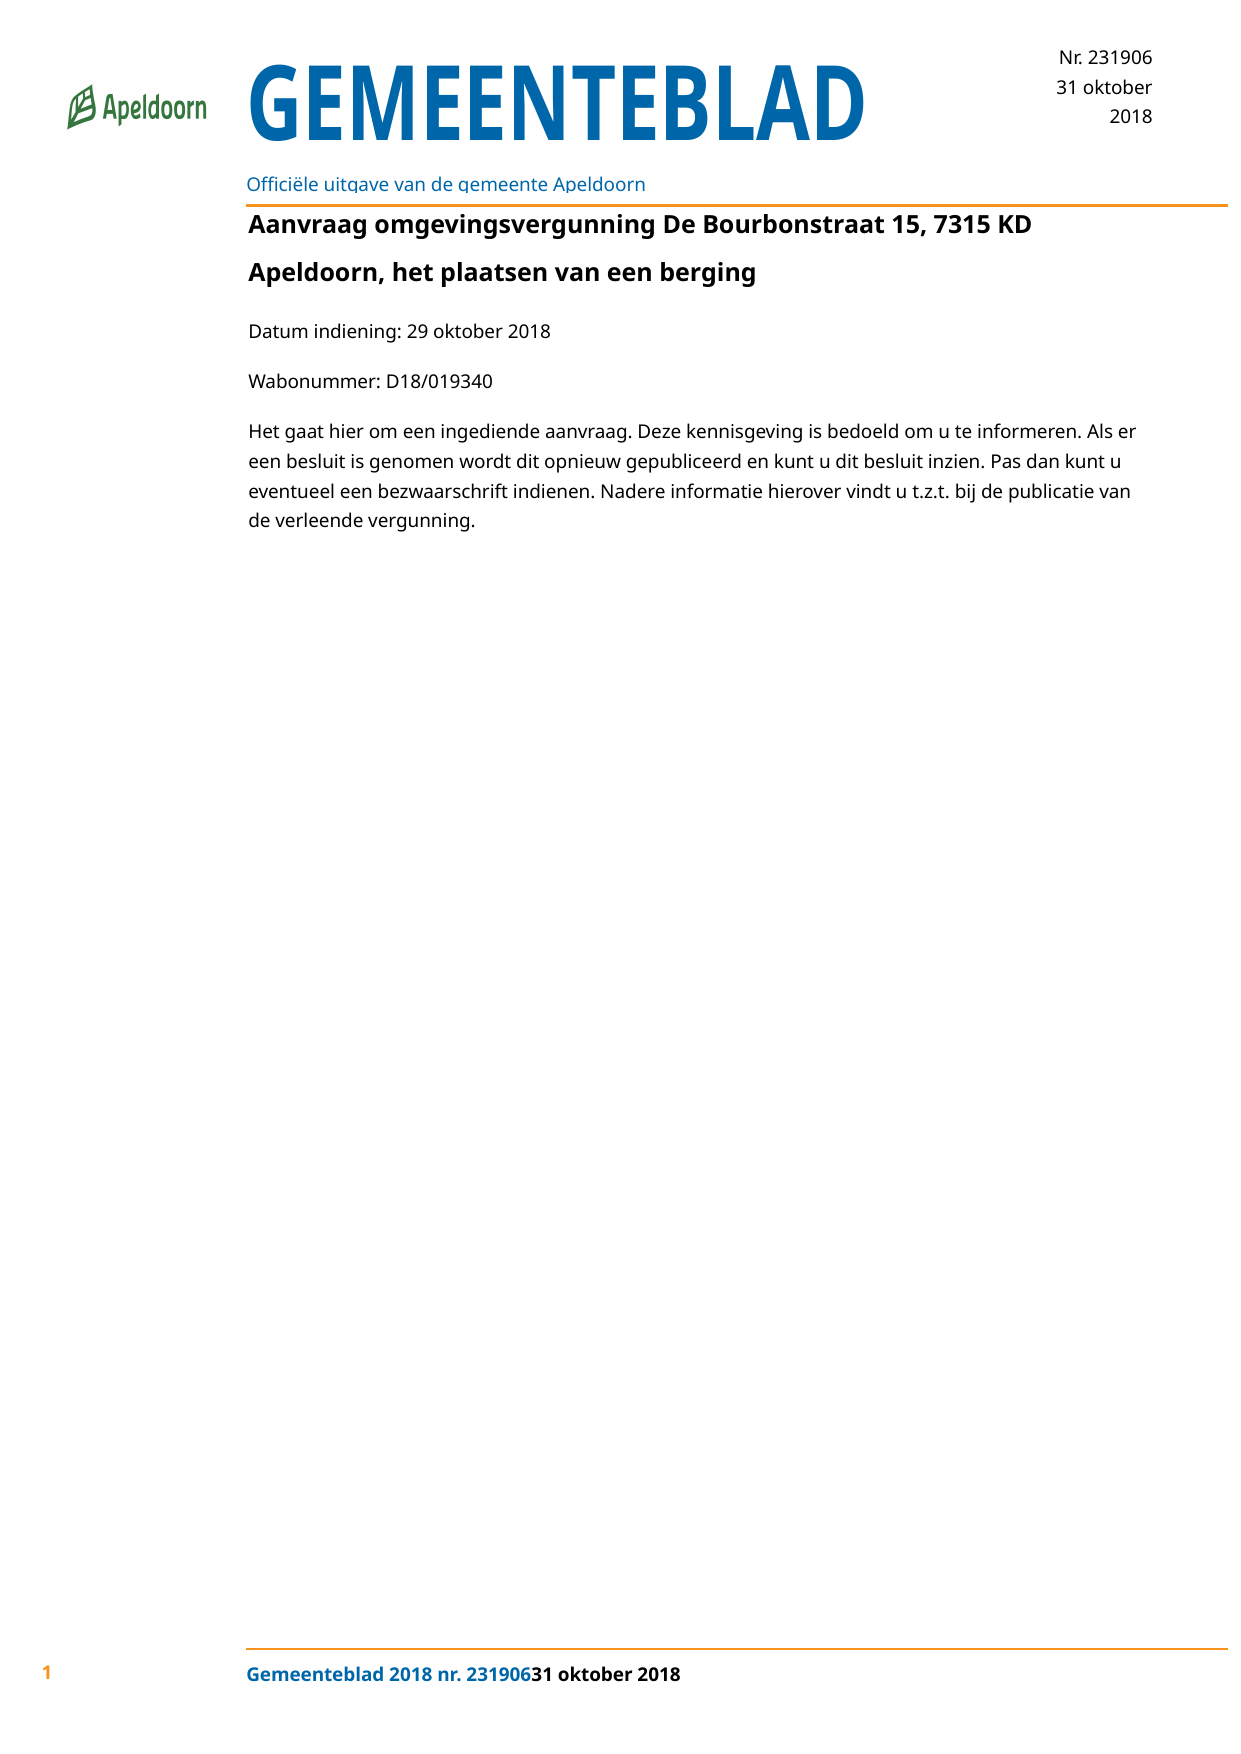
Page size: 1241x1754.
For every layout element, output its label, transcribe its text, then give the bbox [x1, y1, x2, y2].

text Wabonummer: D18/019340 [248, 368, 1152, 394]
text Aanvraag omgevingsvergunning De Bourbonstraat 15, 7315 KD Apeldoorn, het plaatsen van een berging [248, 207, 1152, 288]
text Datum indiening: 29 oktober 2018 [248, 318, 1152, 344]
text Het gaat hier om een ingediende aanvraag. Deze kennisgeving is bedoeld om u te informeren. Als er een besluit is genomen wordt dit opnieuw gepubliceerd en kunt u dit besluit inzien. Pas dan kunt u eventueel een bezwaarschrift indienen. Nadere informatie hierover vindt u t.z.t. bij de publicatie van de verleende vergunning. [248, 419, 1152, 533]
picture [41, 47, 231, 172]
